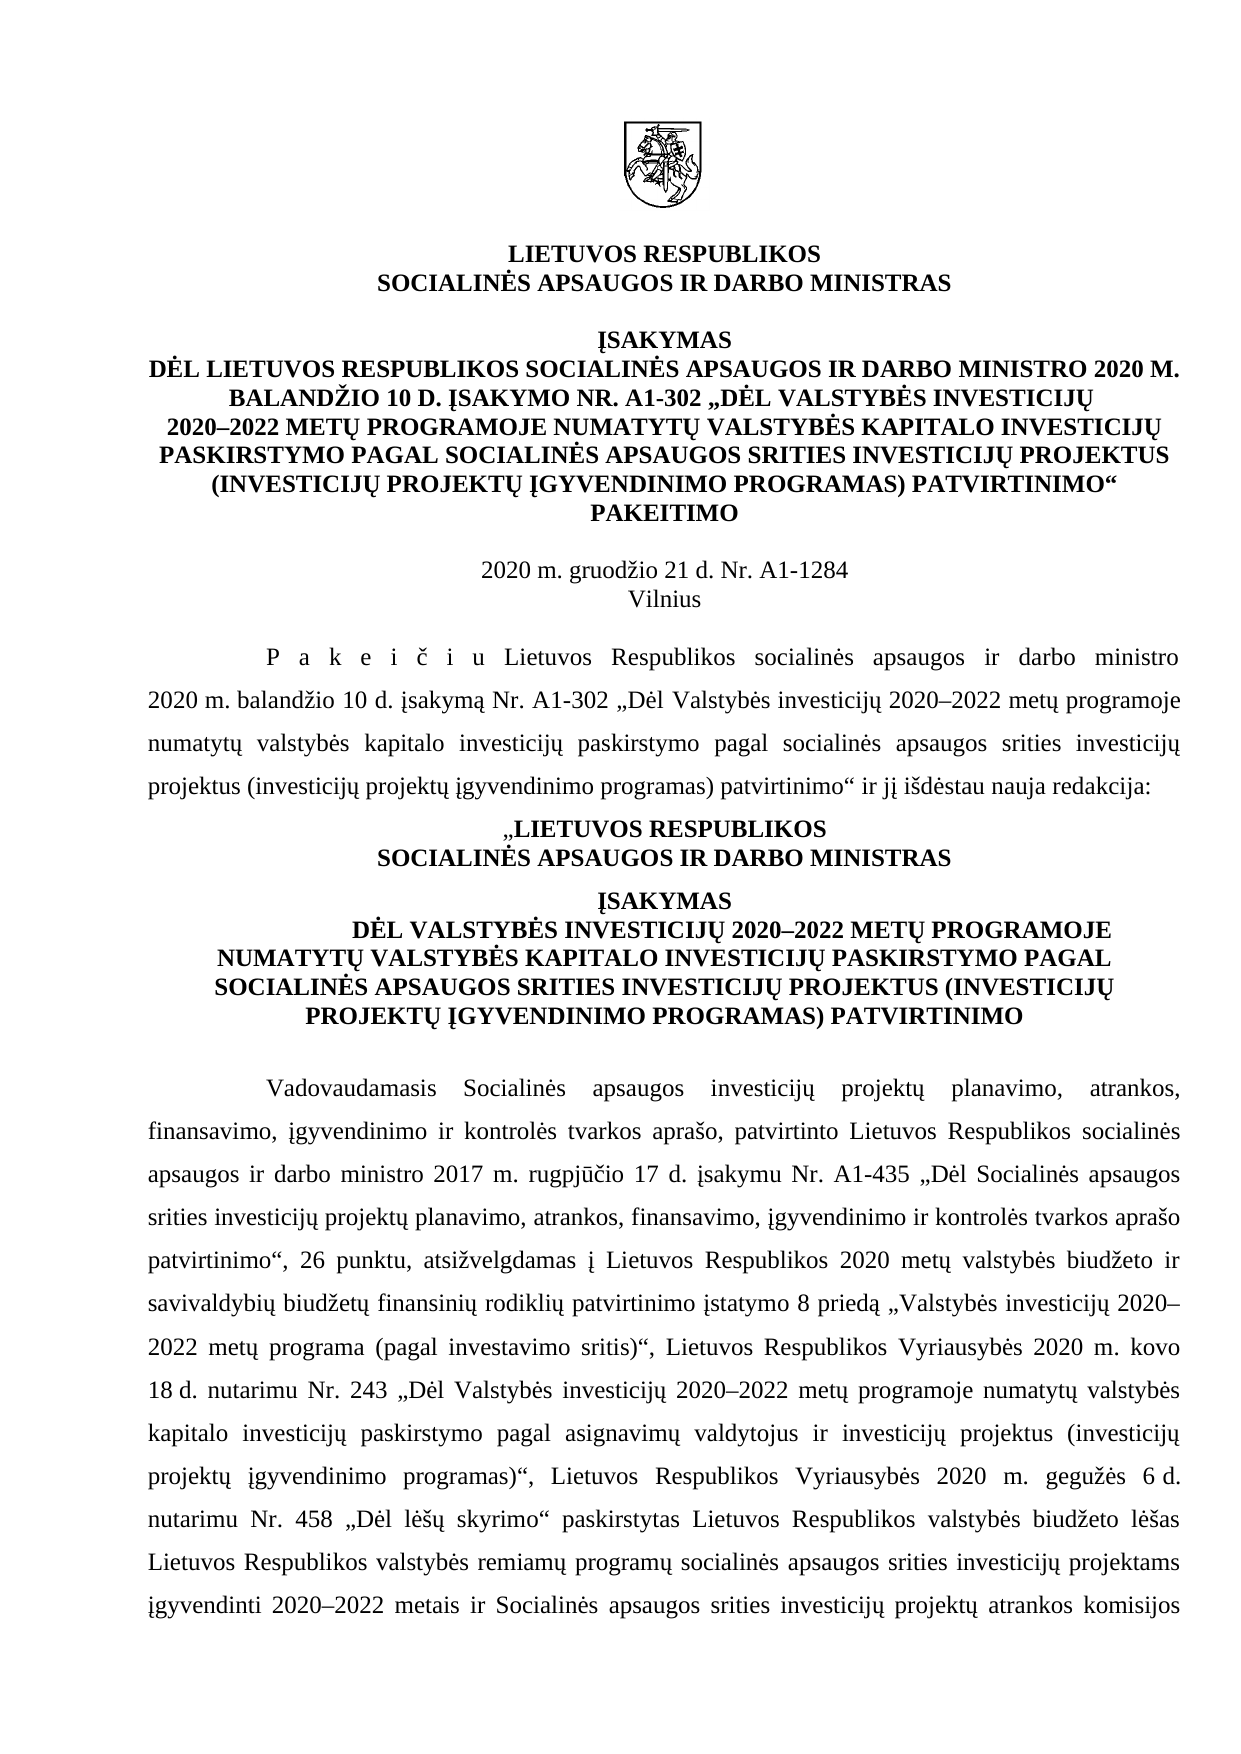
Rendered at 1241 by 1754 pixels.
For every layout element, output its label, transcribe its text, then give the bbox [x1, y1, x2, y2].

text SOCIALINĖS APSAUGOS IR DARBO MINISTRAS [148, 268, 1181, 297]
text Vilnius [148, 584, 1181, 613]
text DĖL VALSTYBĖS INVESTICIJŲ 2020–2022 METŲ PROGRAMOJE NUMATYTŲ VALSTYBĖS KAPITALO INVESTICIJŲ PASKIRSTYMO PAGAL SOCIALINĖS APSAUGOS SRITIES INVESTICIJŲ PROJEKTUS (INVESTICIJŲ PROJEKTŲ ĮGYVENDINIMO PROGRAMAS) PATVIRTINIMO [148, 915, 1181, 1030]
text P a k e i č i u Lietuvos Respublikos socialinės apsaugos ir darbo ministro 2020 m. balandžio 10 d. įsakymą Nr. A1-302 „Dėl Valstybės investicijų 2020–2022 metų programoje numatytų valstybės kapitalo investicijų paskirstymo pagal socialinės apsaugos srities investicijų projektus (investicijų projektų įgyvendinimo programas) patvirtinimo“ ir jį išdėstau nauja redakcija: [148, 642, 1181, 800]
text LIETUVOS RESPUBLIKOS [148, 239, 1181, 268]
text ĮSAKYMAS [148, 325, 1181, 354]
text SOCIALINĖS APSAUGOS IR DARBO MINISTRAS [148, 843, 1181, 872]
text 2020 m. gruodžio 21 d. Nr. A1-1284 [148, 555, 1181, 584]
text 2020–2022 METŲ PROGRAMOJE NUMATYTŲ VALSTYBĖS KAPITALO INVESTICIJŲ PASKIRSTYMO PAGAL SOCIALINĖS APSAUGOS SRITIES INVESTICIJŲ PROJEKTUS (INVESTICIJŲ PROJEKTŲ ĮGYVENDINIMO PROGRAMAS) PATVIRTINIMO“ PAKEITIMO [148, 412, 1181, 527]
text „LIETUVOS RESPUBLIKOS [148, 814, 1181, 843]
text Vadovaudamasis Socialinės apsaugos investicijų projektų planavimo, atrankos, finansavimo, įgyvendinimo ir kontrolės tvarkos aprašo, patvirtinto Lietuvos Respublikos socialinės apsaugos ir darbo ministro 2017 m. rugpjūčio 17 d. įsakymu Nr. A1-435 „Dėl Socialinės apsaugos srities investicijų projektų planavimo, atrankos, finansavimo, įgyvendinimo ir kontrolės tvarkos aprašo patvirtinimo“, 26 punktu, atsižvelgdamas į Lietuvos Respublikos 2020 metų valstybės biudžeto ir savivaldybių biudžetų finansinių rodiklių patvirtinimo įstatymo 8 priedą „Valstybės investicijų 2020–2022 metų programa (pagal investavimo sritis)“, Lietuvos Respublikos Vyriausybės 2020 m. kovo 18 d. nutarimu Nr. 243 „Dėl Valstybės investicijų 2020–2022 metų programoje numatytų valstybės kapitalo investicijų paskirstymo pagal asignavimų valdytojus ir investicijų projektus (investicijų projektų įgyvendinimo programas)“, Lietuvos Respublikos Vyriausybės 2020 m. gegužės 6 d. nutarimu Nr. 458 „Dėl lėšų skyrimo“ paskirstytas Lietuvos Respublikos valstybės biudžeto lėšas Lietuvos Respublikos valstybės remiamų programų socialinės apsaugos srities investicijų projektams įgyvendinti 2020–2022 metais ir Socialinės apsaugos srities investicijų projektų atrankos komisijos [148, 1073, 1181, 1619]
text ĮSAKYMAS [148, 886, 1181, 915]
text DĖL LIETUVOS RESPUBLIKOS SOCIALINĖS APSAUGOS IR DARBO MINISTRO 2020 M. balandžio 10 D. ĮSAKYMO nR. A1-302 „dĖL VALSTYBĖS INVESTICIJŲ [148, 354, 1181, 412]
